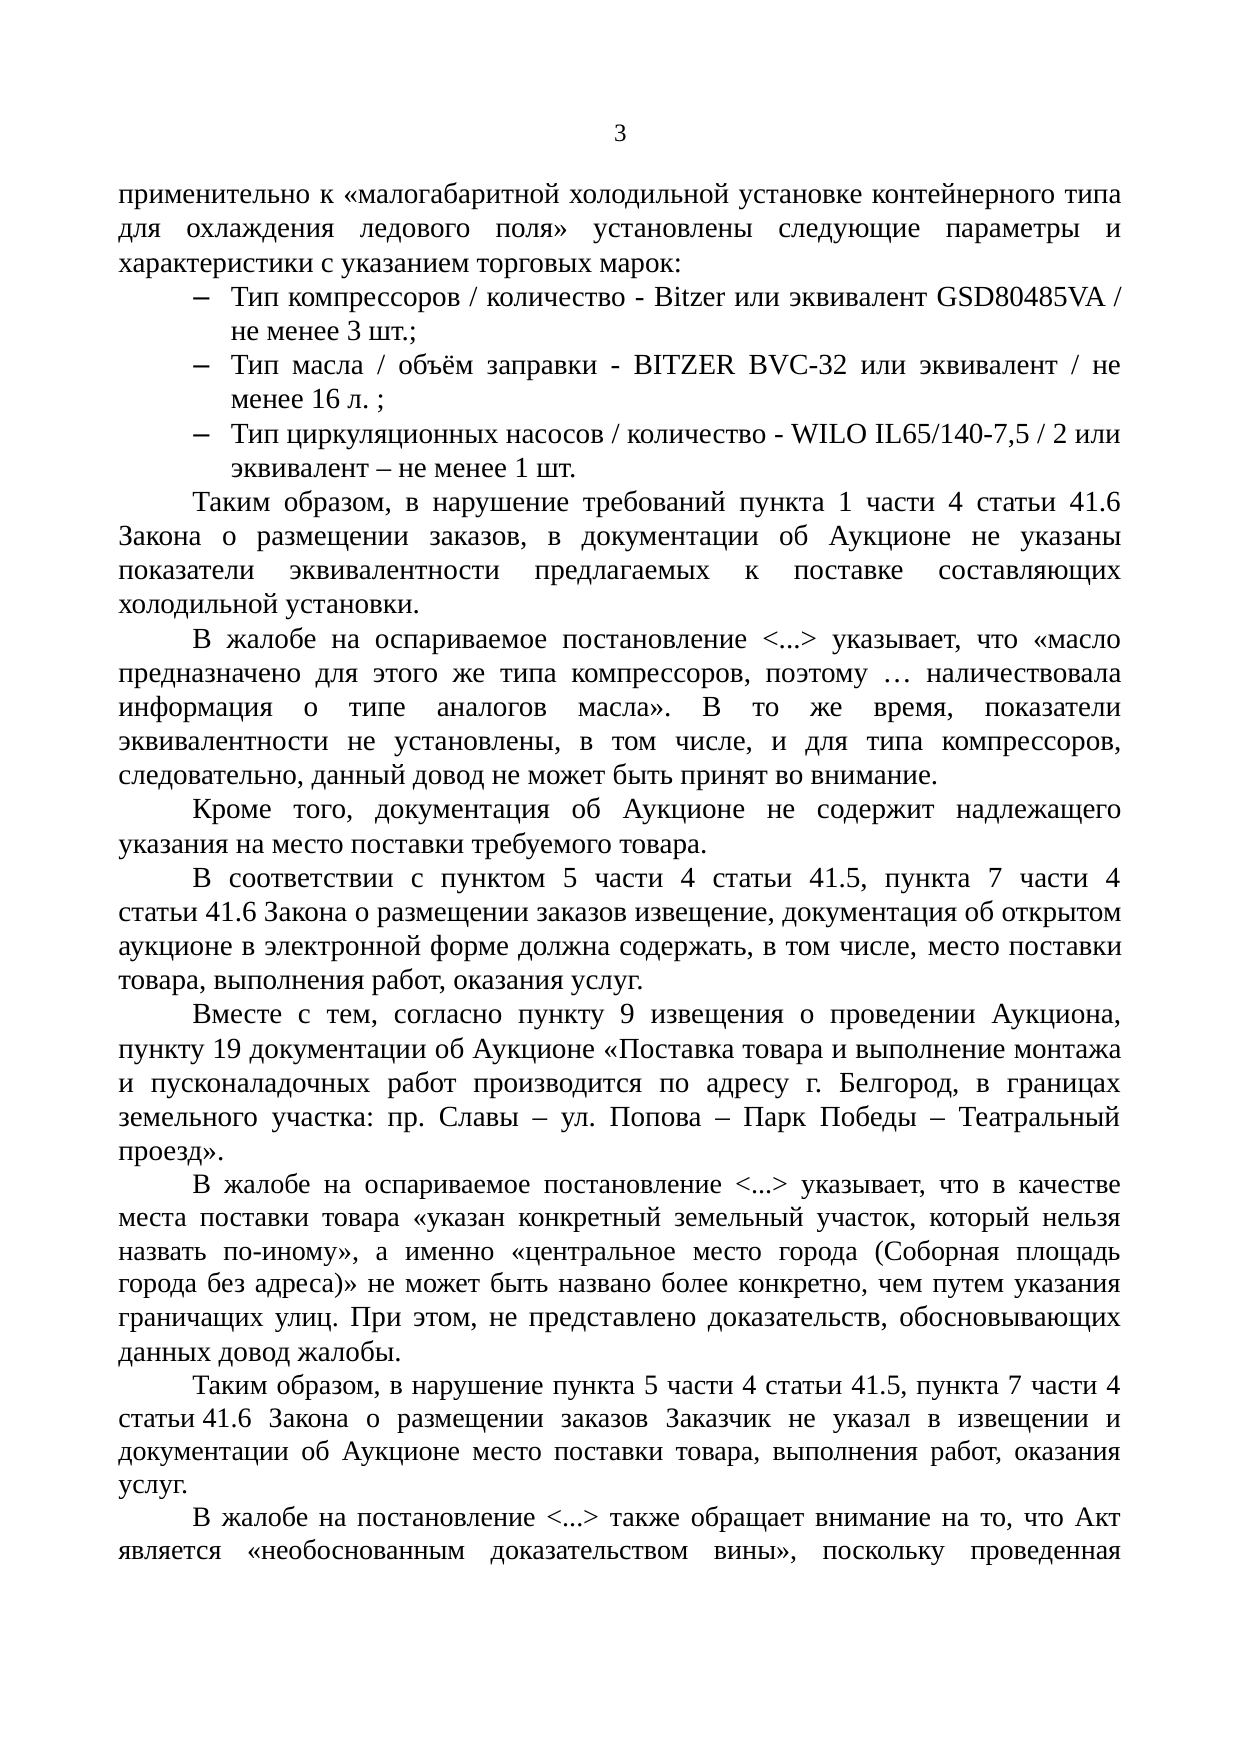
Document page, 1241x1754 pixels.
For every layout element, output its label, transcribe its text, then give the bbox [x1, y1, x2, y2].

text Таким образом, в нарушение требований пункта 1 части 4 статьи 41.6 Закона о размещении заказов, в документации об Аукционе не указаны показатели эквивалентности предлагаемых к поставке составляющих холодильной установки. [118, 484, 1122, 620]
text Вместе с тем, согласно пункту 9 извещения о проведении Аукциона, пункту 19 документации об Аукционе «Поставка товара и выполнение монтажа и пусконаладочных работ производится по адресу г. Белгород, в границах земельного участка: пр. Славы – ул. Попова – Парк Победы – Театральный проезд». [118, 997, 1122, 1167]
text применительно к «малогабаритной холодильной установке контейнерного типа для охлаждения ледового поля» установлены следующие параметры и характеристики с указанием торговых марок: [118, 176, 1122, 278]
text В жалобе на постановление <...> также обращает внимание на то, что Акт является «необоснованным доказательством вины», поскольку проведенная [118, 1500, 1122, 1565]
text В соответствии с пунктом 5 части 4 статьи 41.5, пункта 7 части 4 статьи 41.6 Закона о размещении заказов извещение, документация об открытом аукционе в электронной форме должна содержать, в том числе, место поставки товара, выполнения работ, оказания услуг. [118, 860, 1122, 996]
text В жалобе на оспариваемое постановление <...> указывает, что в качестве места поставки товара «указан конкретный земельный участок, который нельзя назвать по-иному», а именно «центральное место города (Соборная площадь города без адреса)» не может быть названо более конкретно, чем путем указания граничащих улиц. При этом, не представлено доказательств, обосновывающих данных довод жалобы. [118, 1167, 1122, 1367]
list Тип масла / объём заправки - BITZER BVC-32 или эквивалент / не менее 16 л. ; [193, 347, 1122, 415]
text Кроме того, документация об Аукционе не содержит надлежащего указания на место поставки требуемого товара. [118, 792, 1122, 859]
text Таким образом, в нарушение пункта 5 части 4 статьи 41.5, пункта 7 части 4 статьи 41.6 Закона о размещении заказов Заказчик не указал в извещении и документации об Аукционе место поставки товара, выполнения работ, оказания услуг. [118, 1368, 1122, 1499]
list Тип циркуляционных насосов / количество - WILO IL65/140-7,5 / 2 или эквивалент – не менее 1 шт. [193, 416, 1122, 483]
list Тип компрессоров / количество - Bitzer или эквивалент GSD80485VA / не менее 3 шт.; [193, 279, 1122, 347]
text В жалобе на оспариваемое постановление <...> указывает, что «масло предназначено для этого же типа компрессоров, поэтому … наличествовала информация о типе аналогов масла». В то же время, показатели эквивалентности не установлены, в том числе, и для типа компрессоров, следовательно, данный довод не может быть принят во внимание. [118, 621, 1122, 791]
